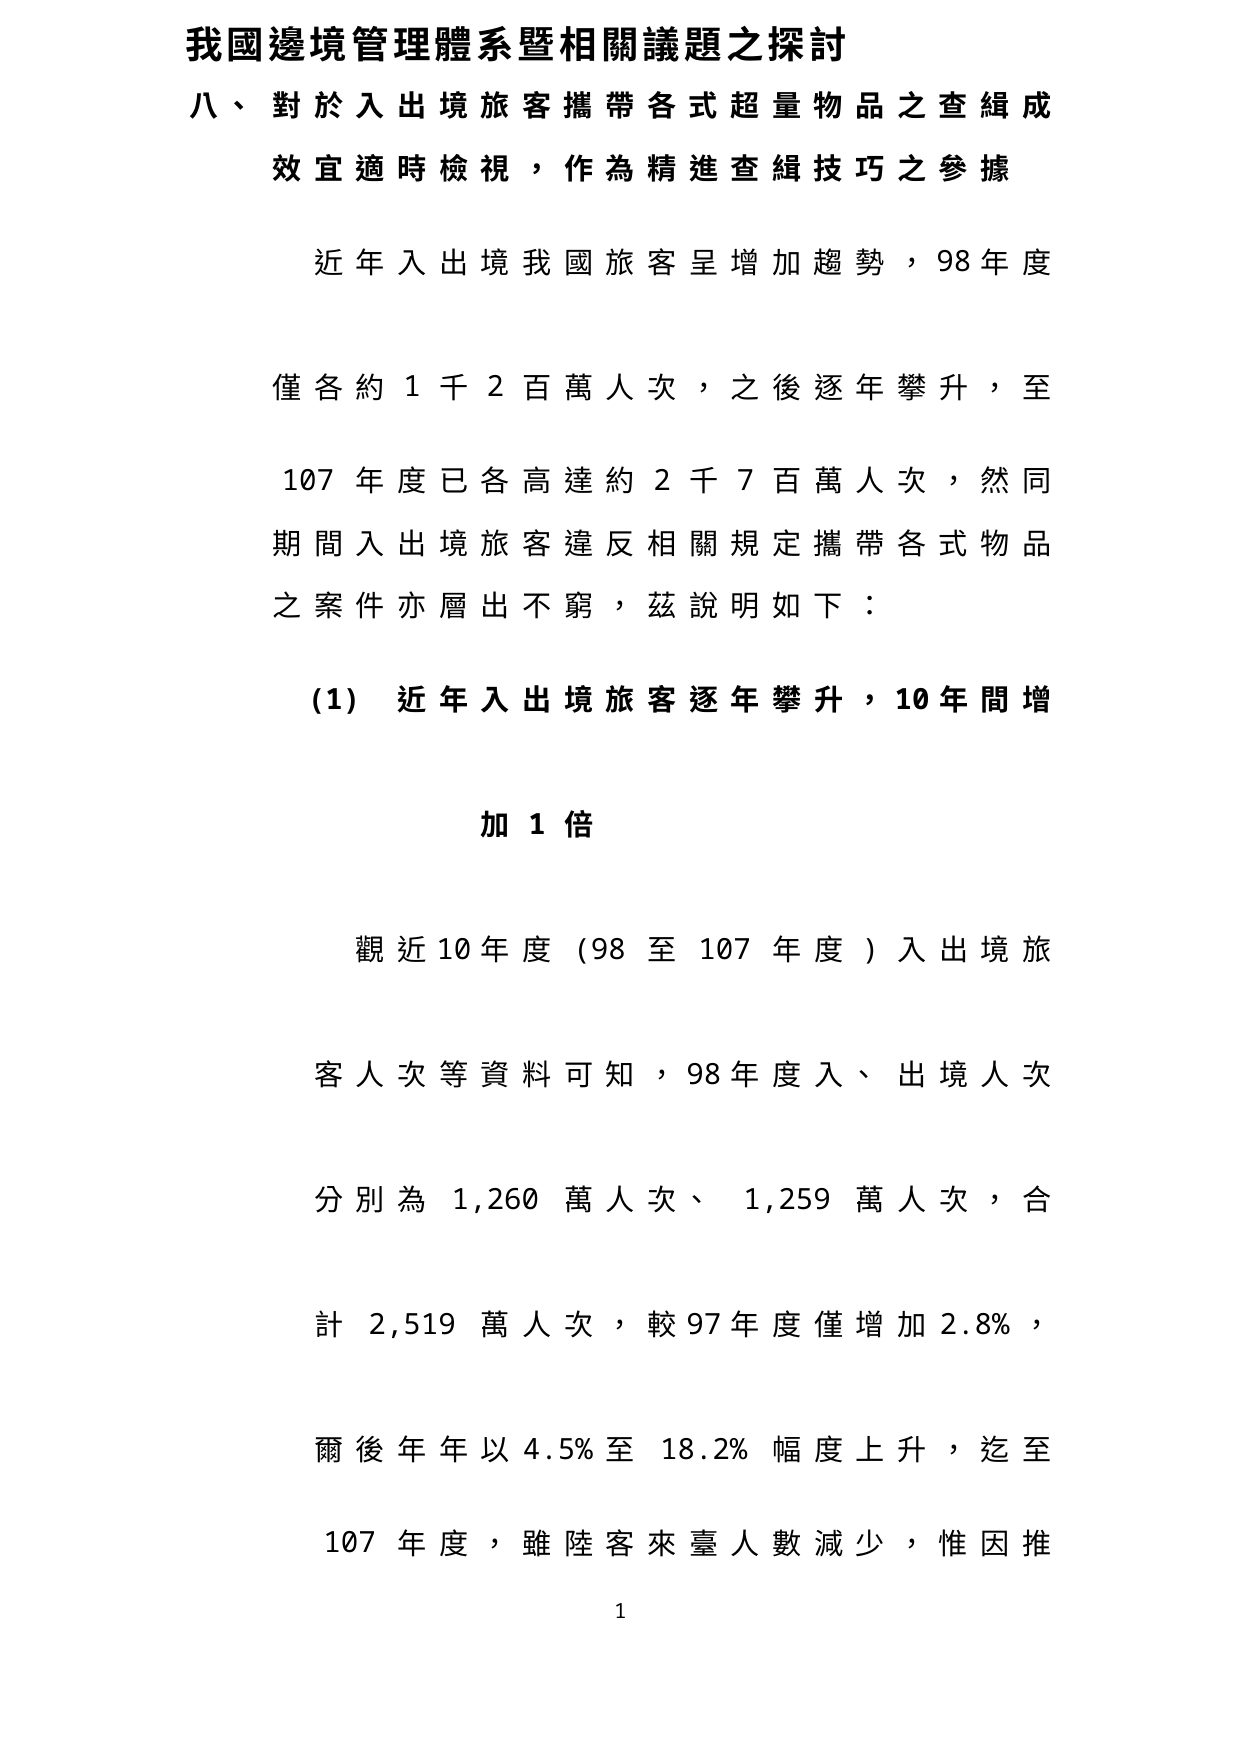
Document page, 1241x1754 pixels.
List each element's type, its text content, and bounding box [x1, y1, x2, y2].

text 觀近10年度(98至107年度)入出境旅客人次等資料可知，98年度入、出境人次分別為1,260萬人次、1,259萬人次，合計2,519萬人次，較97年度僅增加2.8%，爾後年年以4.5%至18.2%幅度上升，迄至107年度，雖陸客來臺人數減少，惟因推動新南向觀光並拓展多元客源下，菲律賓、越南及日本等國來臺人數皆有成長，致該年度入出境旅客合計高達5,508萬人次，較106年度增幅逾4%(詳附表3-8-1)。整體而言，10年間 入出境旅客人次增加1倍。 [271, 875, 1058, 1562]
text 八、對於入出境旅客攜帶各式超量物品之查緝成效宜適時檢視，作為精進查緝技巧之參據 [183, 62, 1058, 187]
text 近年入出境我國旅客呈增加趨勢，98年度僅各約1千2百萬人次，之後逐年攀升，至107年度已各高達約2千7百萬人次，然同期間入出境旅客違反相關規定攜帶各式物品之案件亦層出不窮，茲說明如下： [242, 187, 1058, 625]
text 我國邊境管理體系暨相關議題之探討 [183, 0, 1058, 62]
list 近年入出境旅客逐年攀升，10年間增加1倍 [301, 625, 1058, 875]
